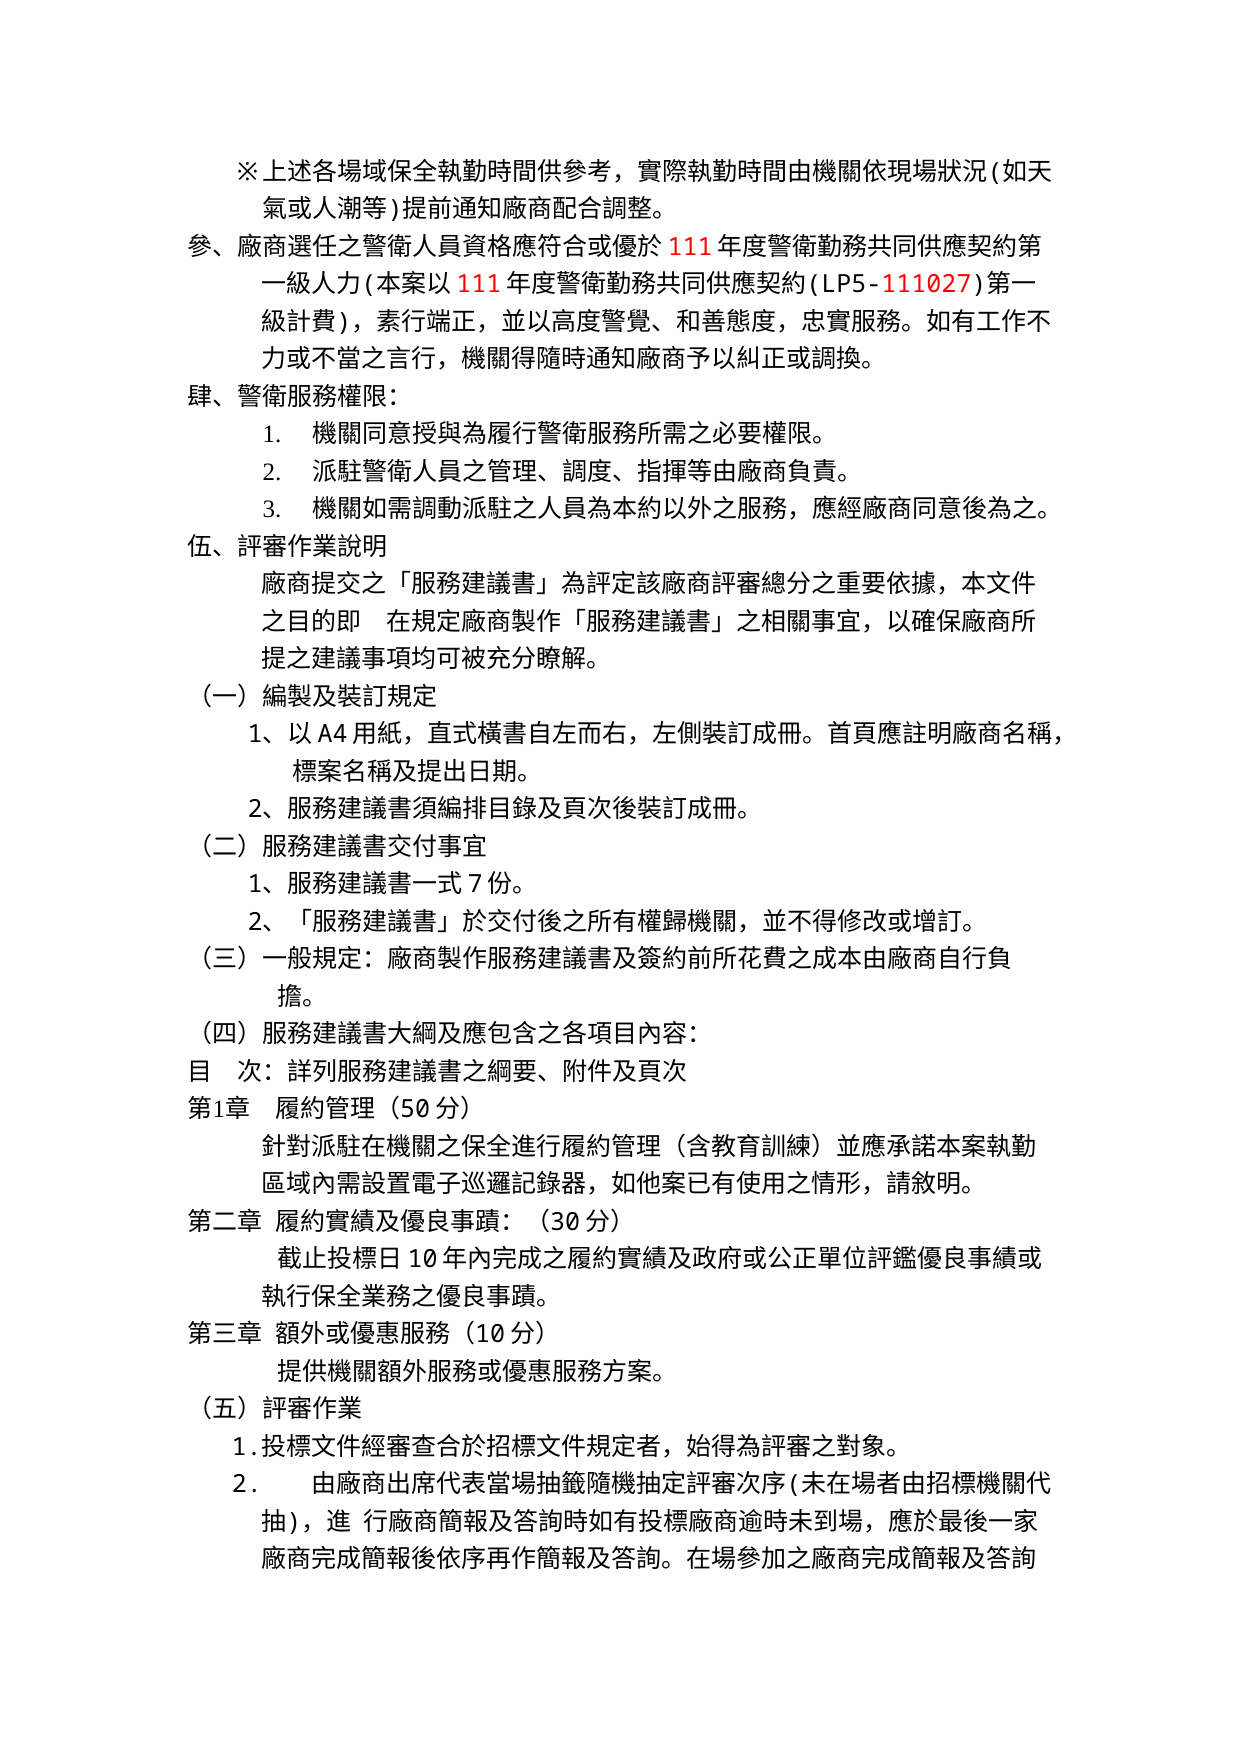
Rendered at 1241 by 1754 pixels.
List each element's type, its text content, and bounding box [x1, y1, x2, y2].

text 1、服務建議書一式7份。 [187, 862, 1053, 900]
list 機關同意授與為履行警衛服務所需之必要權限。 [262, 412, 1053, 450]
text 參、廠商選任之警衛人員資格應符合或優於111年度警衛勤務共同供應契約第一級人力(本案以111年度警衛勤務共同供應契約(LP5-111027)第一級計費)，素行端正，並以高度警覺、和善態度，忠實服務。如有工作不力或不當之言行，機關得隨時通知廠商予以糾正或調換。 [187, 225, 1053, 375]
text 提供機關額外服務或優惠服務方案。 [187, 1350, 1053, 1387]
text 擔。 [187, 975, 1053, 1012]
text 第三章 額外或優惠服務（10分） [187, 1312, 1053, 1350]
text 標案名稱及提出日期。 [187, 750, 1053, 787]
text 肆、警衛服務權限： [187, 375, 1053, 412]
text 2. 由廠商出席代表當場抽籤隨機抽定評審次序(未在場者由招標機關代 抽)，進 行廠商簡報及答詢時如有投標廠商逾時未到場，應於最後一家廠商完成簡報後依序再作簡報及答詢。在場參加之廠商完成簡報及答詢 [232, 1462, 1053, 1575]
list 履約管理（50分） [187, 1087, 1053, 1125]
text （二）服務建議書交付事宜 [187, 825, 1053, 862]
text 1.投標文件經審查合於招標文件規定者，始得為評審之對象。 [187, 1425, 1053, 1462]
text 廠商提交之「服務建議書」為評定該廠商評審總分之重要依據，本文件之目的即 在規定廠商製作「服務建議書」之相關事宜，以確保廠商所提之建議事項均可被充分瞭解。 [261, 562, 1053, 675]
text ※上述各場域保全執勤時間供參考，實際執勤時間由機關依現場狀況(如天氣或人潮等)提前通知廠商配合調整。 [187, 150, 1053, 225]
text 目 次：詳列服務建議書之綱要、附件及頁次 [187, 1050, 1053, 1087]
text 2、服務建議書須編排目錄及頁次後裝訂成冊。 [187, 787, 1053, 825]
text （一）編製及裝訂規定 [187, 675, 1053, 712]
text （三）一般規定：廠商製作服務建議書及簽約前所花費之成本由廠商自行負 [187, 937, 1053, 975]
text 針對派駐在機關之保全進行履約管理（含教育訓練）並應承諾本案執勤區域內需設置電子巡邏記錄器，如他案已有使用之情形，請敘明。 [261, 1125, 1053, 1200]
text （五）評審作業 [187, 1387, 1053, 1425]
list 機關如需調動派駐之人員為本約以外之服務，應經廠商同意後為之。 [262, 487, 1053, 525]
text 2、「服務建議書」於交付後之所有權歸機關，並不得修改或增訂。 [187, 900, 1053, 937]
text 伍、評審作業說明 [187, 525, 1053, 562]
list 派駐警衛人員之管理、調度、指揮等由廠商負責。 [262, 450, 1053, 487]
text 第二章 履約實績及優良事蹟：（30分） [187, 1200, 1053, 1237]
text 截止投標日10年內完成之履約實績及政府或公正單位評鑑優良事績或執行保全業務之優良事蹟。 [187, 1237, 1053, 1312]
text （四）服務建議書大綱及應包含之各項目內容： [187, 1012, 1053, 1050]
text 1、以A4用紙，直式橫書自左而右，左側裝訂成冊。首頁應註明廠商名稱， [187, 712, 1053, 750]
